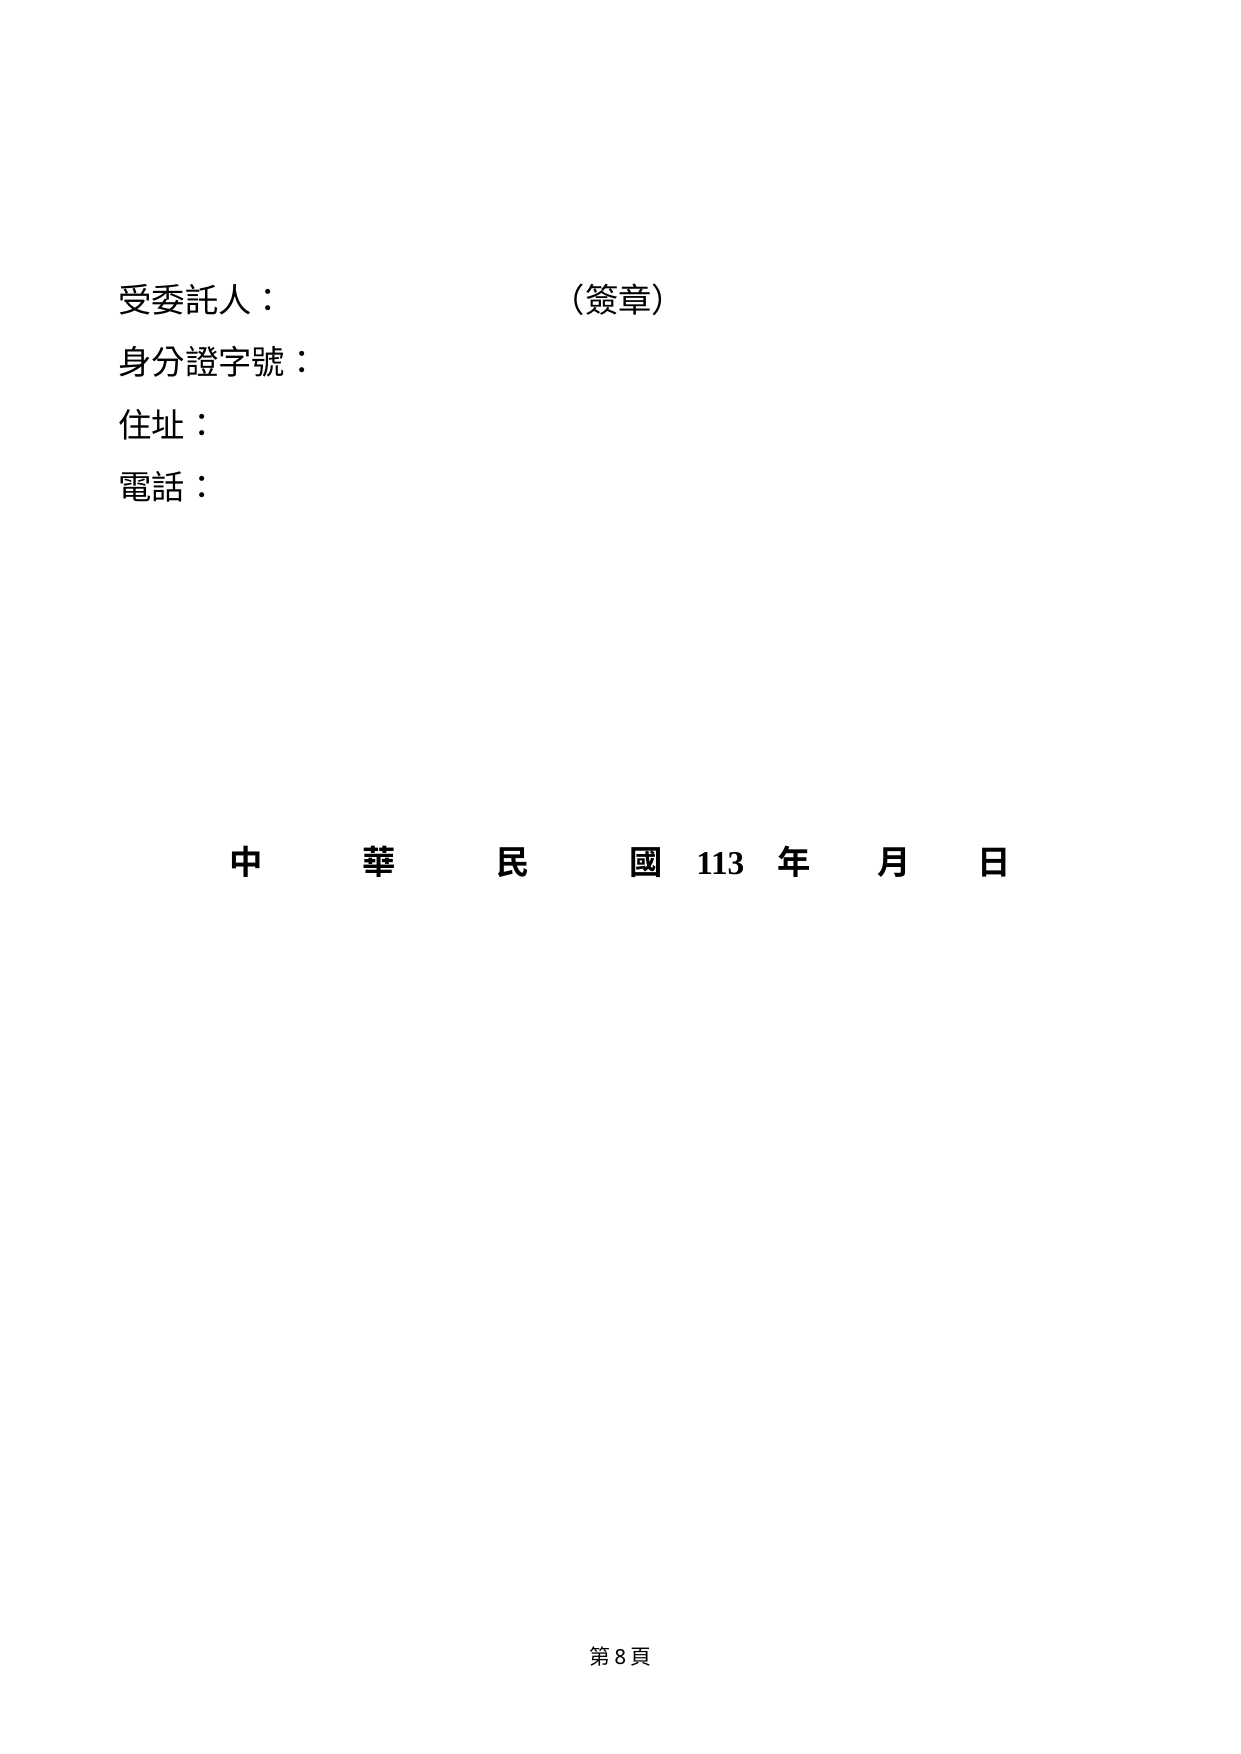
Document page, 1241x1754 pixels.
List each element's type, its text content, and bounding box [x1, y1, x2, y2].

text 電話： [118, 443, 1122, 506]
text 身分證字號： [118, 318, 1122, 381]
text 受委託人： （簽章） [118, 256, 1122, 318]
text 中 華 民 國 113 年 月 日 [118, 818, 1122, 881]
text 住址： [118, 381, 1122, 443]
